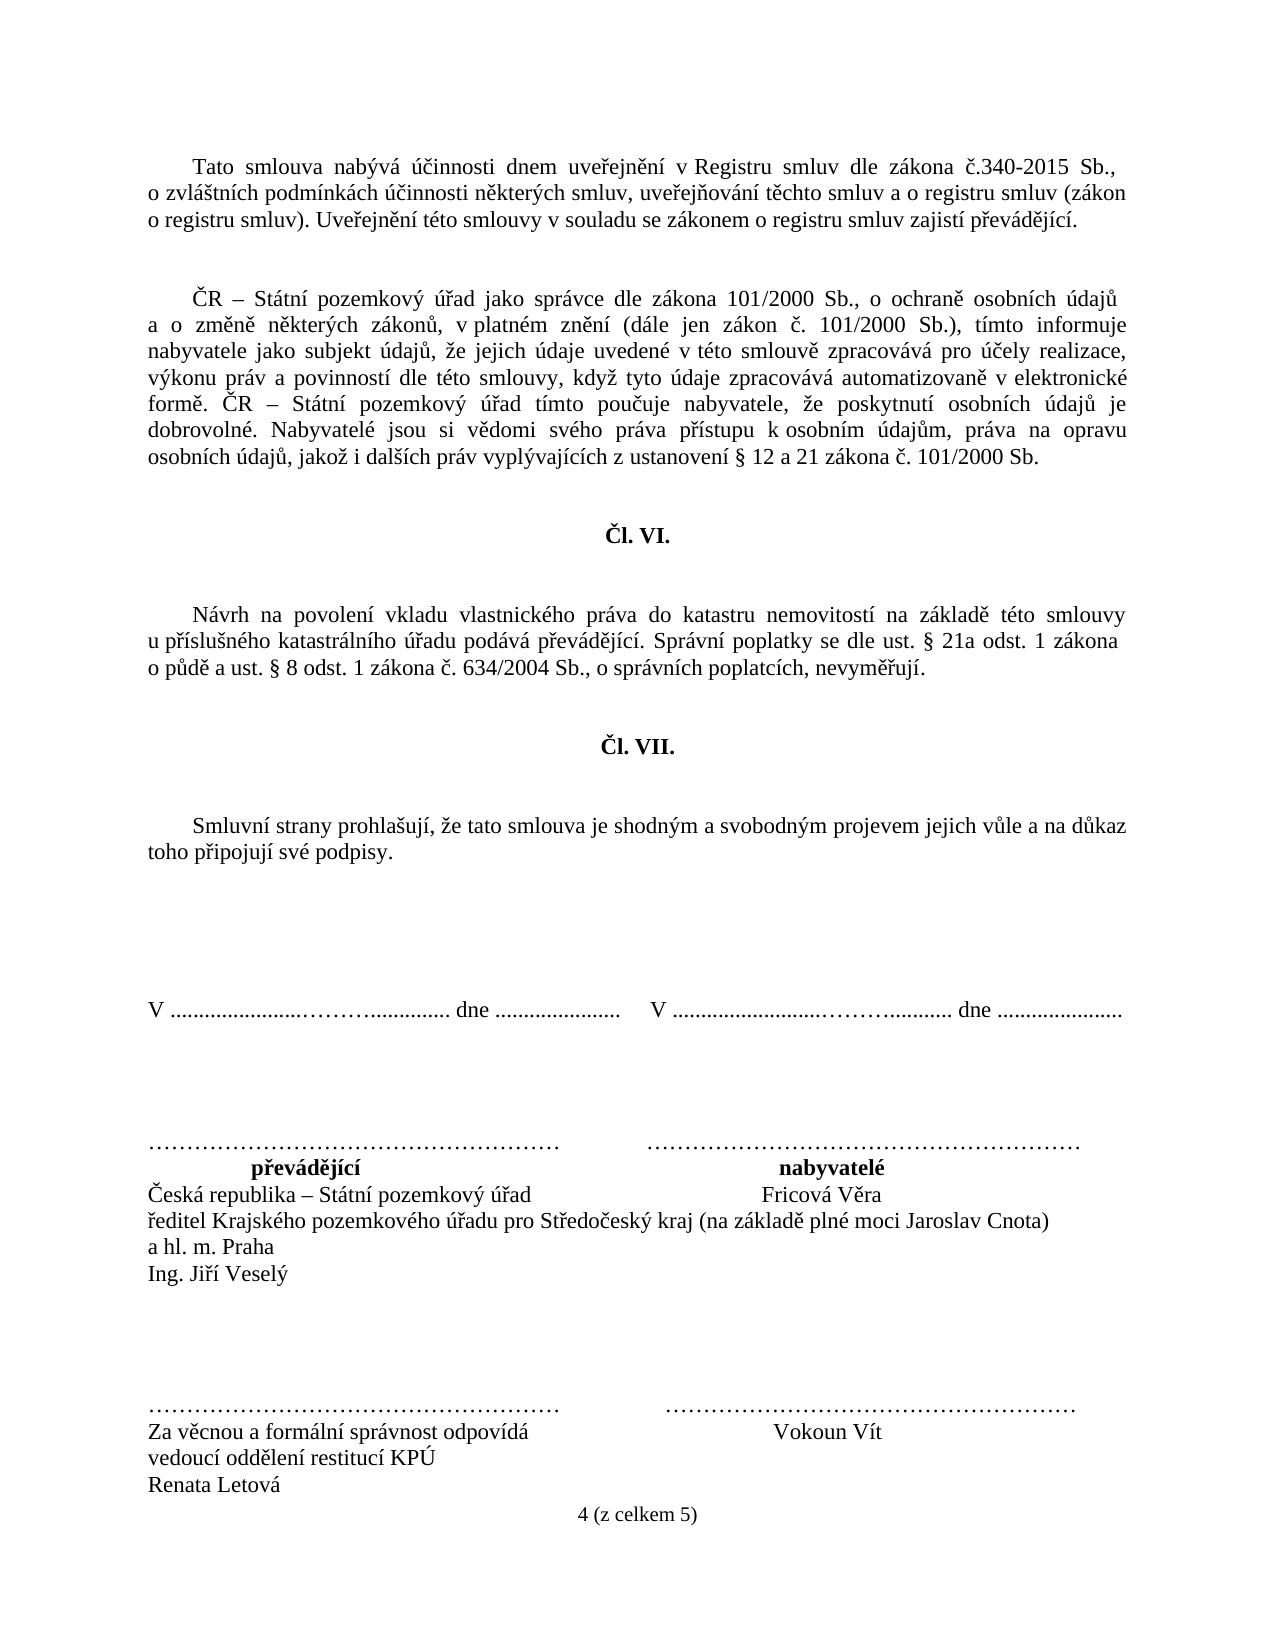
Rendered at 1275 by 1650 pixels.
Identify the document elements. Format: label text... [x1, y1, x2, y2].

text Tato smlouva nabývá účinnosti dnem uveřejnění v Registru smluv dle zákona č.340-2015 Sb., o zvláštních podmínkách účinnosti některých smluv, uveřejňování těchto smluv a o registru smluv (zákon o registru smluv). Uveřejnění této smlouvy v souladu se zákonem o registru smluv zajistí převádějící. [148, 153, 1127, 232]
text převádějící nabyvatelé [148, 1154, 1127, 1181]
text Česká republika – Státní pozemkový úřad Fricová Věra [148, 1181, 1127, 1207]
text ……………………………………………… ……………………………………………… [148, 1392, 1127, 1418]
text Čl. VI. [148, 522, 1127, 548]
text Za věcnou a formální správnost odpovídá Vokoun Vít [148, 1418, 1127, 1444]
text V .......................……….............. dne ...................... V ..........................………........... dne ...................... [148, 996, 1127, 1023]
text a hl. m. Praha [148, 1233, 1127, 1260]
text ředitel Krajského pozemkového úřadu pro Středočeský kraj (na základě plné moci Jaroslav Cnota) [148, 1207, 1127, 1233]
text Renata Letová [148, 1471, 1127, 1497]
text Smluvní strany prohlašují, že tato smlouva je shodným a svobodným projevem jejich vůle a na důkaz toho připojují své podpisy. [148, 812, 1127, 864]
text Ing. Jiří Veselý [148, 1260, 1127, 1286]
text Čl. VII. [148, 733, 1127, 759]
text ……………………………………………… ………………………………………………… [148, 1128, 1127, 1154]
text ČR – Státní pozemkový úřad jako správce dle zákona 101/2000 Sb., o ochraně osobních údajů a o změně některých zákonů, v platném znění (dále jen zákon č. 101/2000 Sb.), tímto informuje nabyvatele jako subjekt údajů, že jejich údaje uvedené v této smlouvě zpracovává pro účely realizace, výkonu práv a povinností dle této smlouvy, když tyto údaje zpracovává automatizovaně v elektronické formě. ČR – Státní pozemkový úřad tímto poučuje nabyvatele, že poskytnutí osobních údajů je dobrovolné. Nabyvatelé jsou si vědomi svého práva přístupu k osobním údajům, práva na opravu osobních údajů, jakož i dalších práv vyplývajících z ustanovení § 12 a 21 zákona č. 101/2000 Sb. [148, 285, 1127, 469]
text vedoucí oddělení restitucí KPÚ [148, 1444, 1127, 1471]
text Návrh na povolení vkladu vlastnického práva do katastru nemovitostí na základě této smlouvy u příslušného katastrálního úřadu podává převádějící. Správní poplatky se dle ust. § 21a odst. 1 zákona o půdě a ust. § 8 odst. 1 zákona č. 634/2004 Sb., o správních poplatcích, nevyměřují. [148, 601, 1127, 680]
